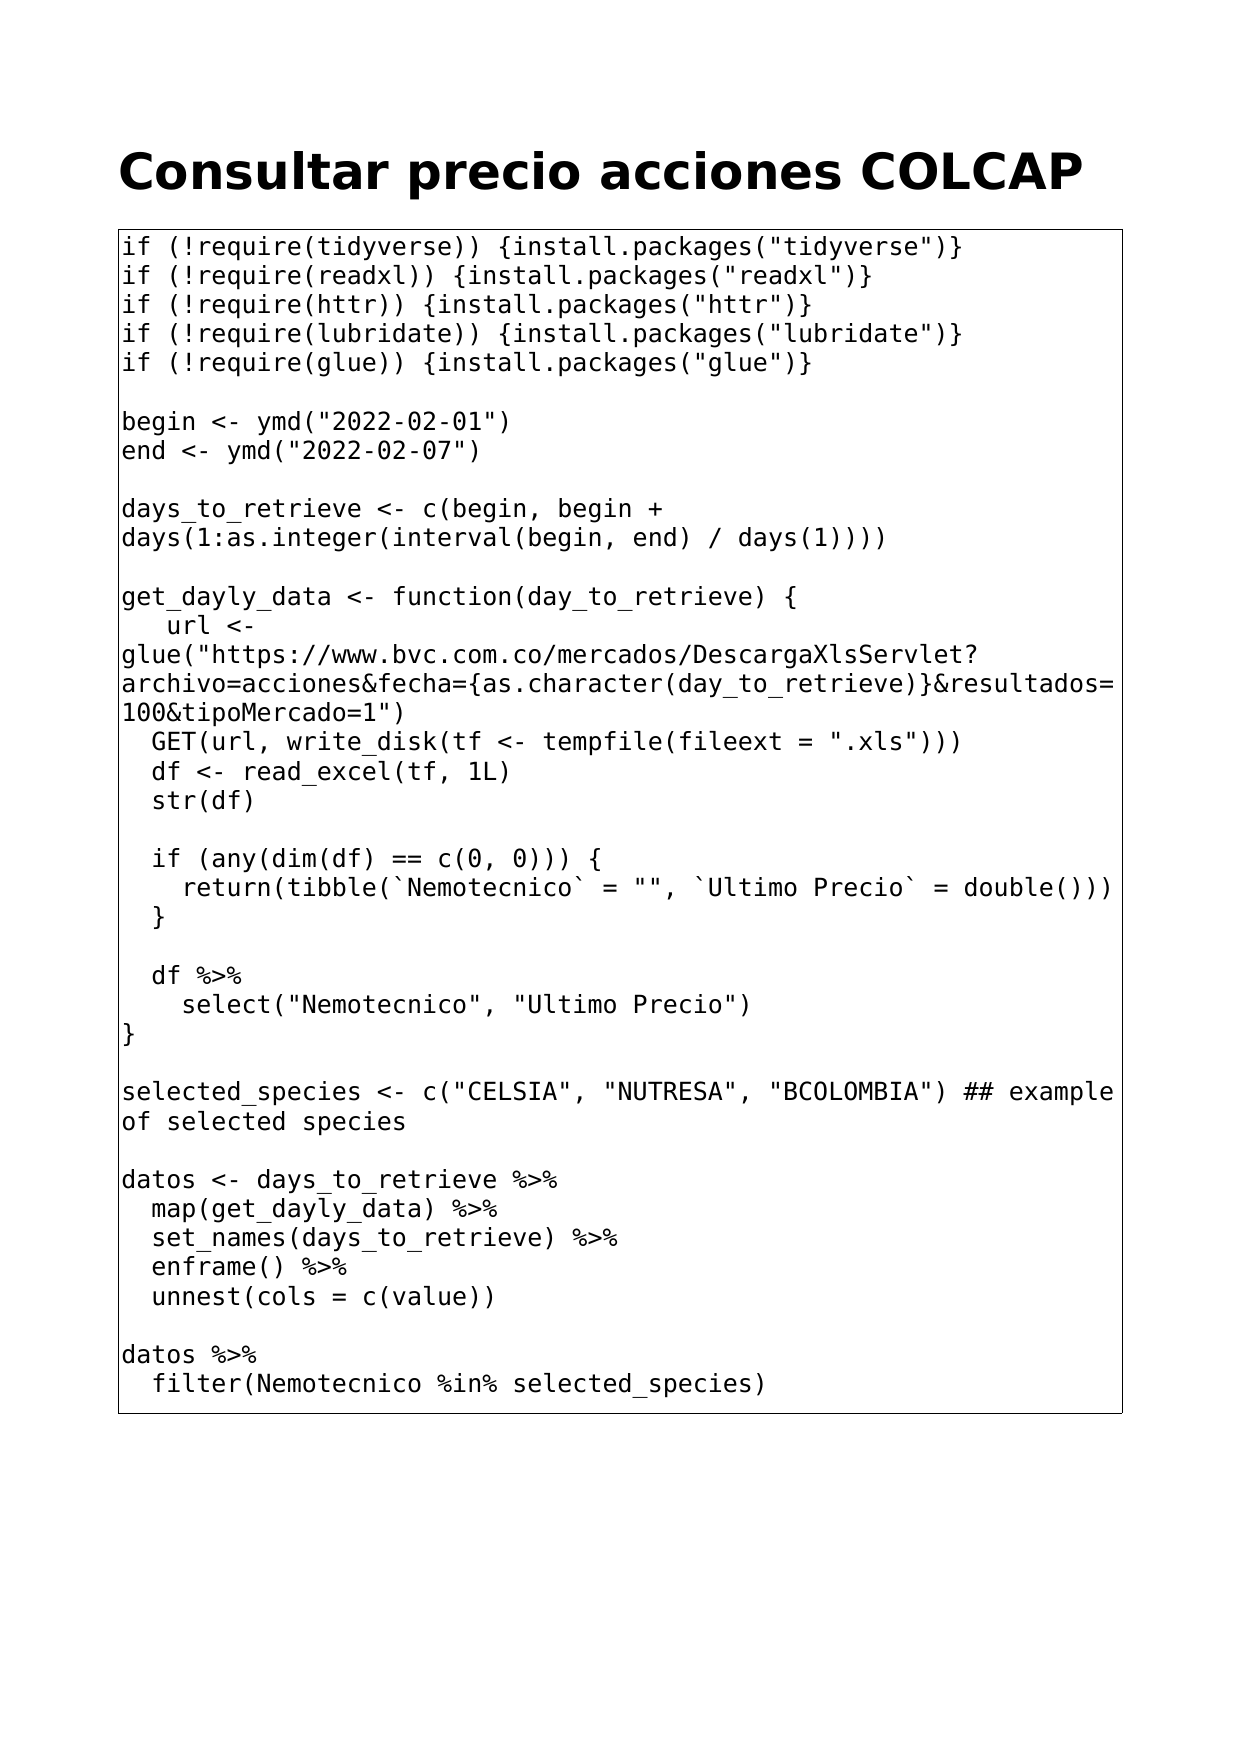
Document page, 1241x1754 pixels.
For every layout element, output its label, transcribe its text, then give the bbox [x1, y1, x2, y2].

table_header if (!require(tidyverse)) {install.packages("tidyverse")} if (!require(readxl)) {install.packages("readxl")} if (!require(httr)) {install.packages("httr")} if (!require(lubridate)) {install.packages("lubridate")} if (!require(glue)) {install.packages("glue")} begin <- ymd("2022-02-01") end <- ymd("2022-02-07") days_to_retrieve <- c(begin, begin + days(1:as.integer(interval(begin, end) / days(1)))) get_dayly_data <- function(day_to_retrieve) { url <- glue("https://www.bvc.com.co/mercados/DescargaXlsServlet?archivo=acciones&fecha={as.character(day_to_retrieve)}&resultados=100&tipoMercado=1") GET(url, write_disk(tf <- tempfile(fileext = ".xls"))) df <- read_excel(tf, 1L) str(df) if (any(dim(df) == c(0, 0))) { return(tibble(`Nemotecnico` = "", `Ultimo Precio` = double())) } df %>% select("Nemotecnico", "Ultimo Precio") } selected_species <- c("CELSIA", "NUTRESA", "BCOLOMBIA") ## example of selected species datos <- days_to_retrieve %>% map(get_dayly_data) %>% set_names(days_to_retrieve) %>% enframe() %>% unnest(cols = c(value)) datos %>% filter(Nemotecnico %in% selected_species) [119, 230, 1122, 1413]
subtitle Consultar precio acciones COLCAP [118, 143, 1122, 201]
